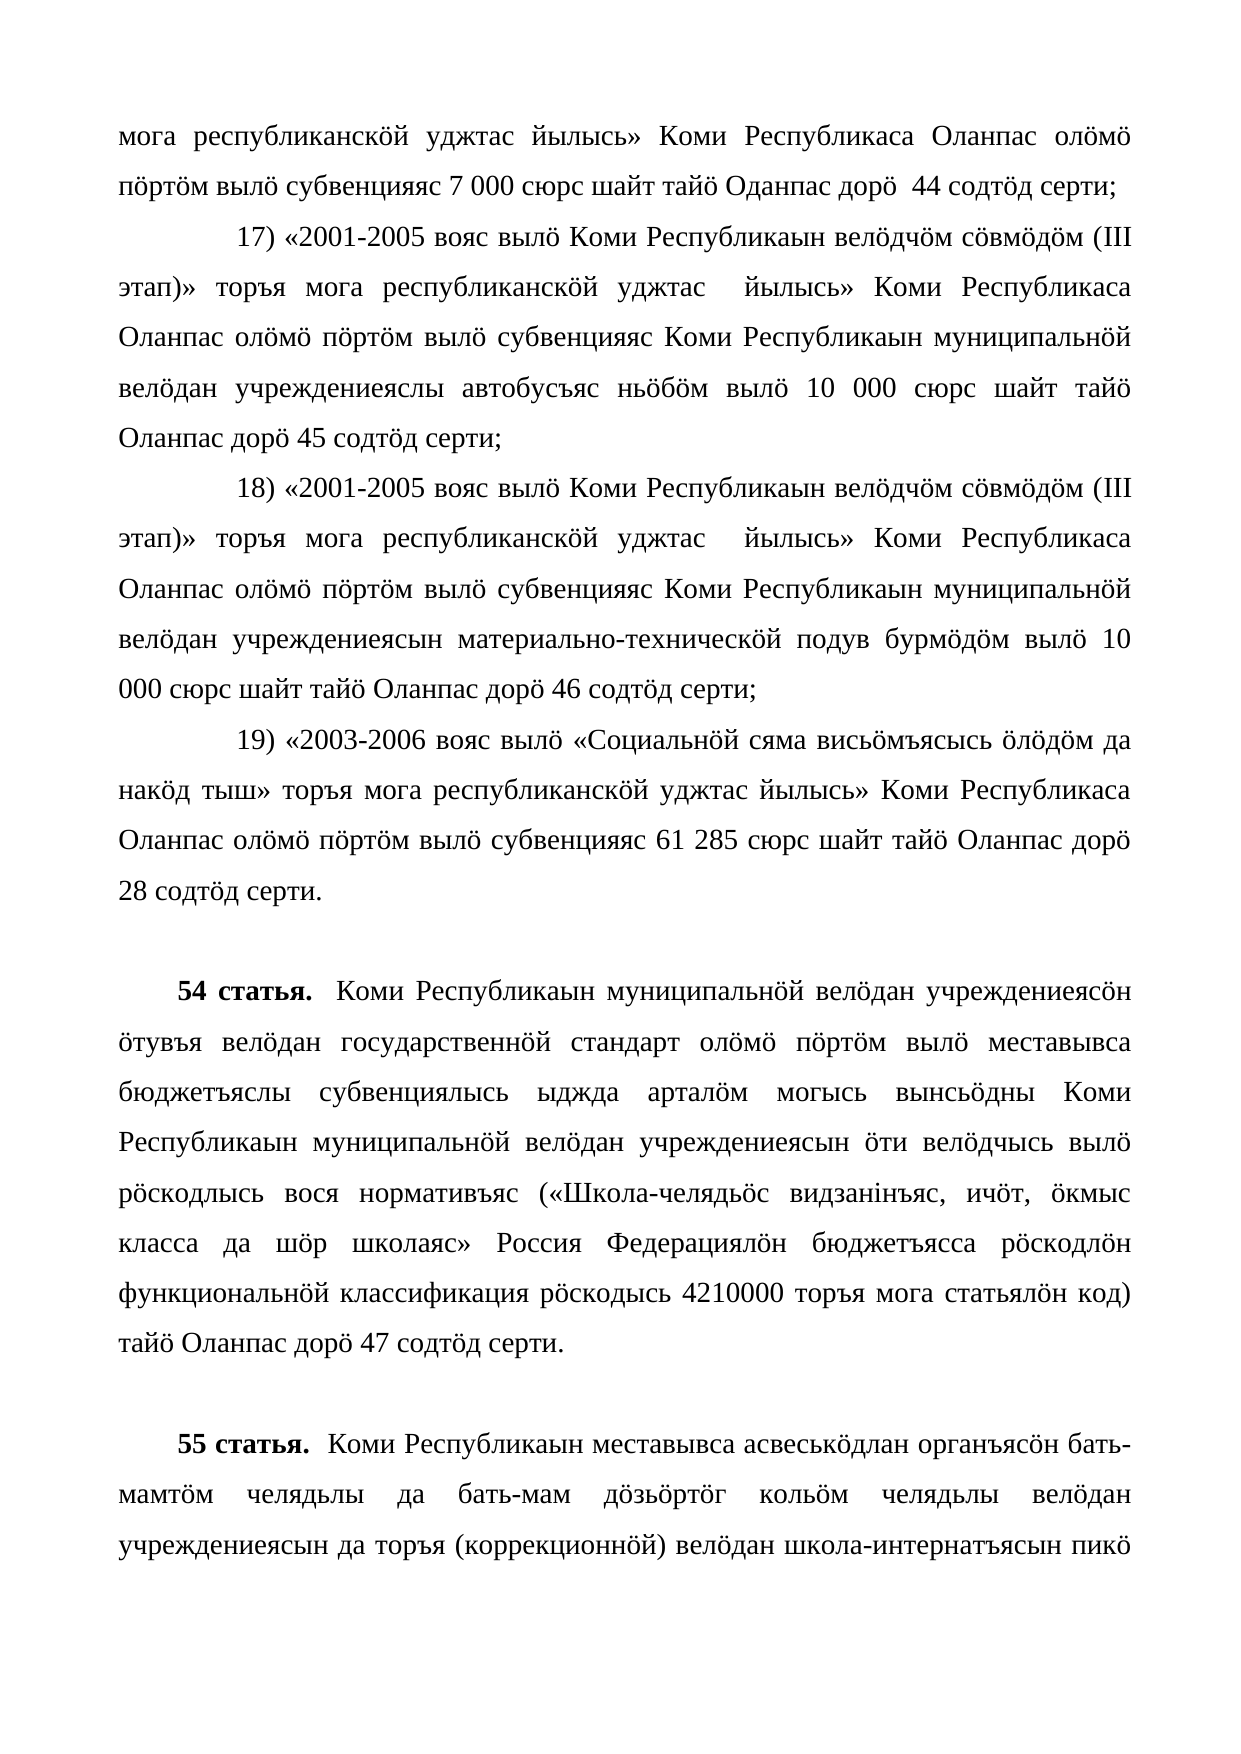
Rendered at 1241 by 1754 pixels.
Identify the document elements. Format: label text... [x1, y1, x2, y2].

text 18) «2001-2005 вояс вылö Коми Республикаын велöдчöм сöвмöдöм (III этап)» торъя мога республиканскöй уджтас йылысь» Коми Республикаса Оланпас олöмö пöртöм вылö субвенцияяс Коми Республикаын муниципальнöй велöдан учреждениеясын материально-техническöй подув бурмöдöм вылö 10 000 сюрс шайт тайö Оланпас дорö 46 содтöд серти; [118, 470, 1132, 705]
text 54 статья. Коми Республикаын муниципальнöй велöдан учреждениеясöн öтувъя велöдан государственнöй стандарт олöмö пöртöм вылö меставывса бюджетъяслы субвенциялысь ыджда арталöм могысь вынсьöдны Коми Республикаын муниципальнöй велöдан учреждениеясын öти велöдчысь вылö рöскодлысь вося нормативъяс («Школа-челядьöс видзанiнъяс, ичöт, öкмыс класса да шöр школаяс» Россия Федерациялöн бюджетъясса рöскодлöн функциональнöй классификация рöскодысь 4210000 торъя мога статьялöн код) тайö Оланпас дорö 47 содтöд серти. [118, 973, 1132, 1359]
text 55 статья. Коми Республикаын меставывса асвеськöдлан органъясöн бать-мамтöм челядьлы да бать-мам дöзьöртöг кольöм челядьлы велöдан учреждениеясын да торъя (коррекционнöй) велöдан школа-интернатъясын пикö [118, 1426, 1132, 1560]
text 17) «2001-2005 вояс вылö Коми Республикаын велöдчöм сöвмöдöм (III этап)» торъя мога республиканскöй уджтас йылысь» Коми Республикаса Оланпас олöмö пöртöм вылö субвенцияяс Коми Республикаын муниципальнöй велöдан учреждениеяслы автобусъяс ньöбöм вылö 10 000 сюрс шайт тайö Оланпас дорö 45 содтöд серти; [118, 219, 1132, 453]
text мога республиканскöй уджтас йылысь» Коми Республикаса Оланпас олöмö пöртöм вылö субвенцияяс 7 000 сюрс шайт тайö Оданпас дорö 44 содтöд серти; [118, 118, 1132, 202]
text 19) «2003-2006 вояс вылö «Социальнöй сяма висьöмъясысь öлöдöм да накöд тыш» торъя мога республиканскöй уджтас йылысь» Коми Республикаса Оланпас олöмö пöртöм вылö субвенцияяс 61 285 сюрс шайт тайö Оланпас дорö 28 содтöд серти. [118, 722, 1132, 906]
